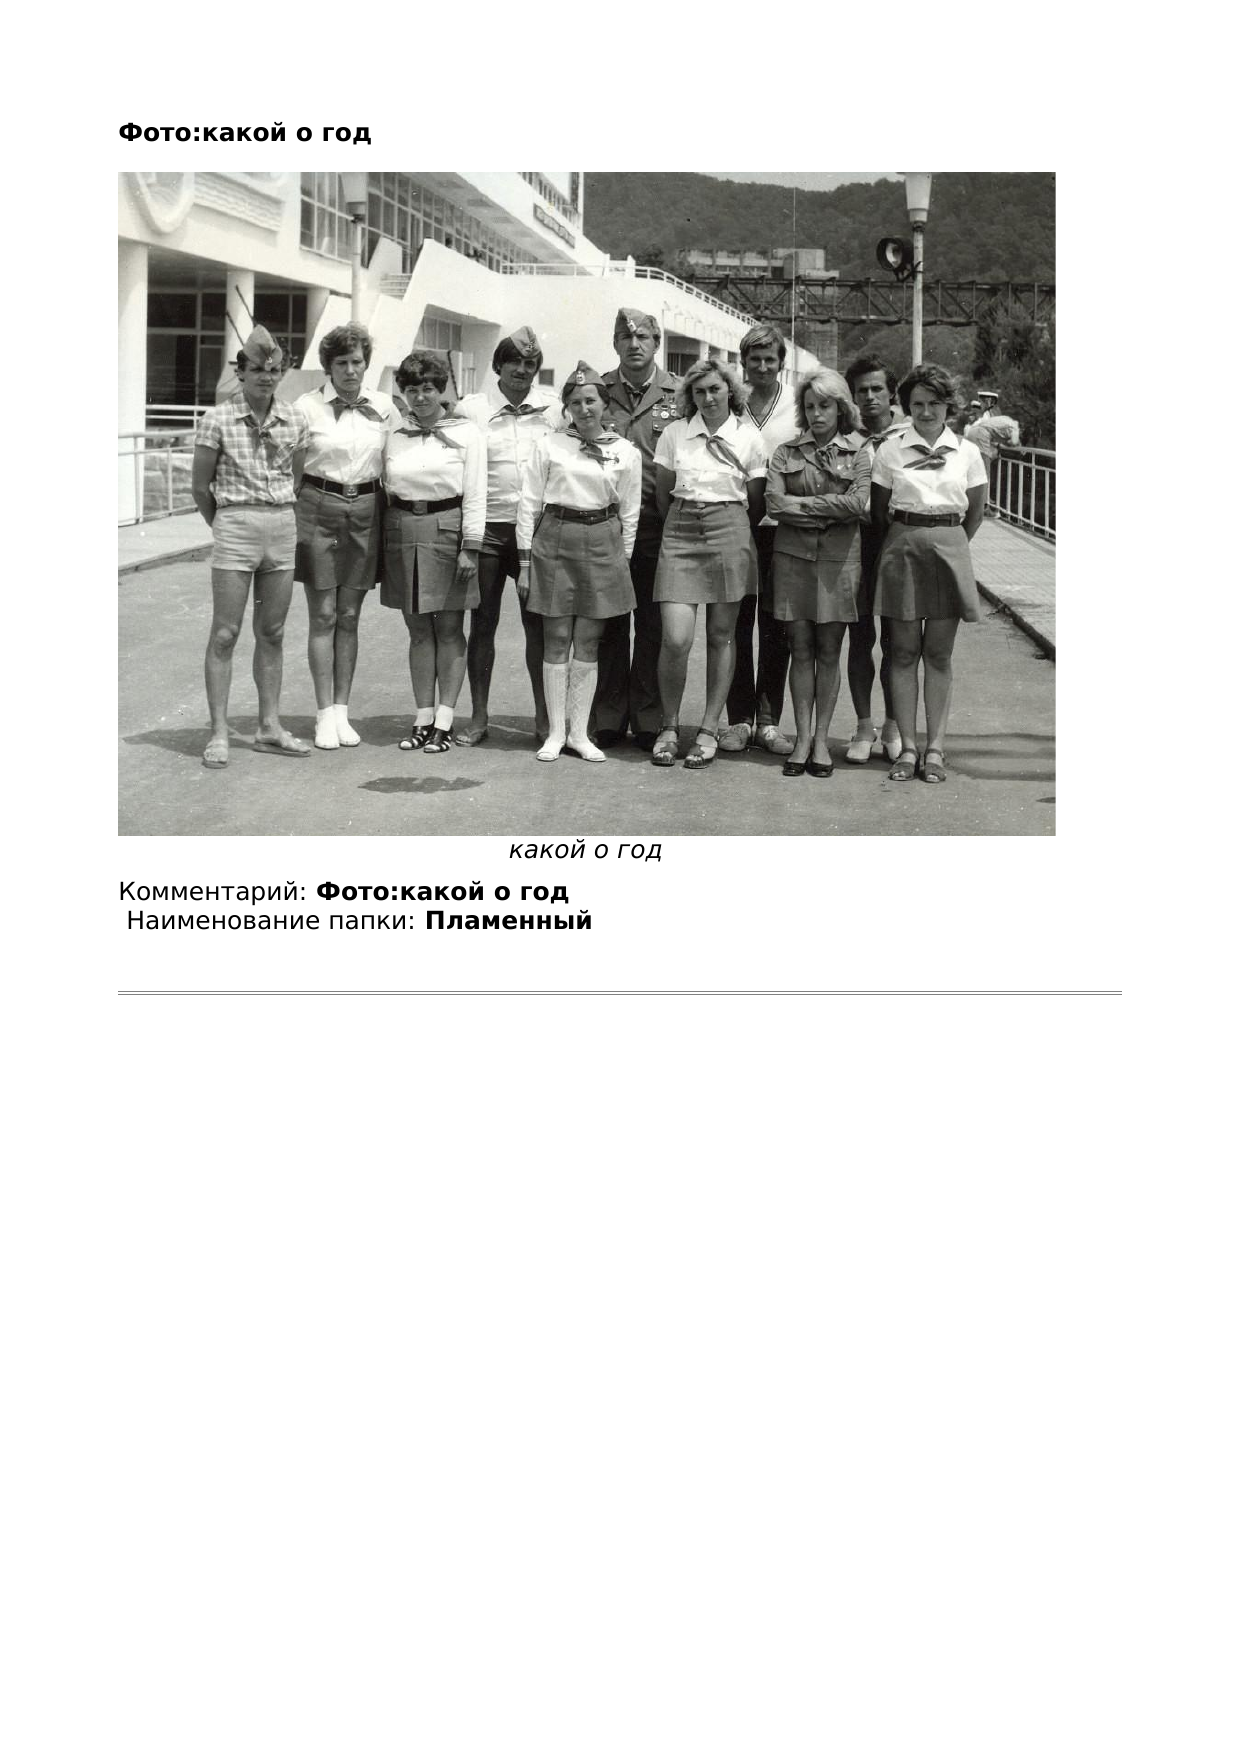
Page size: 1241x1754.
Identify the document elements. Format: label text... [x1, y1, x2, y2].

text какой о год [118, 836, 1056, 864]
subtitle Фото:какой о год [118, 118, 1122, 147]
picture [118, 172, 1056, 836]
text Комментарий: Фото:какой о год Наименование папки: Пламенный [118, 877, 1122, 964]
